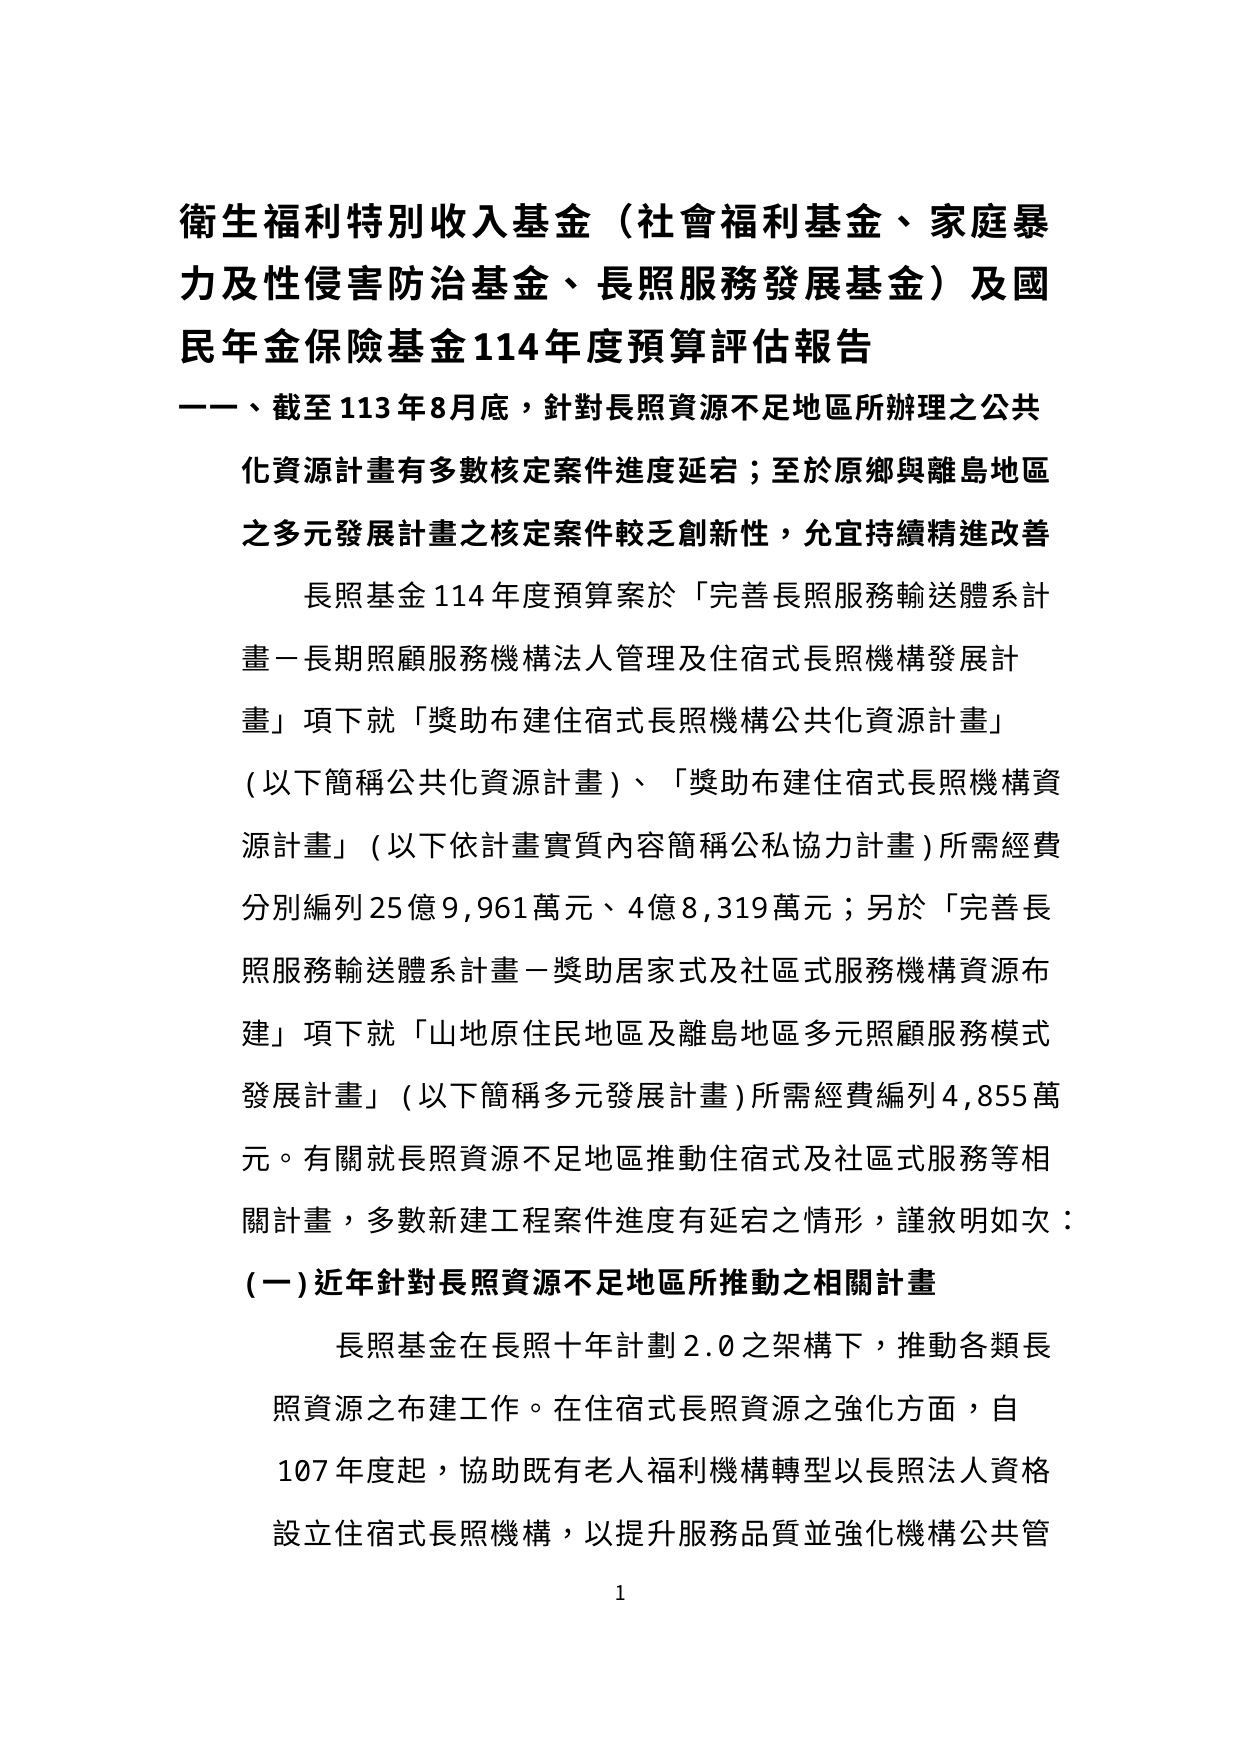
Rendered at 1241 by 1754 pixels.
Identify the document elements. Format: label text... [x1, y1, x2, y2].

text 長照基金114年度預算案於「完善長照服務輸送體系計畫－長期照顧服務機構法人管理及住宿式長照機構發展計畫」項下就「獎助布建住宿式長照機構公共化資源計畫」(以下簡稱公共化資源計畫)、「獎助布建住宿式長照機構資源計畫」(以下依計畫實質內容簡稱公私協力計畫)所需經費分別編列25億9,961萬元、4億8,319萬元；另於「完善長照服務輸送體系計畫－獎助居家式及社區式服務機構資源布建」項下就「山地原住民地區及離島地區多元照顧服務模式發展計畫」(以下簡稱多元發展計畫)所需經費編列4,855萬元。有關就長照資源不足地區推動住宿式及社區式服務等相關計畫，多數新建工程案件進度有延宕之情形，謹敘明如次： [236, 552, 1063, 1240]
text 衛生福利特別收入基金（社會福利基金、家庭暴力及性侵害防治基金、長照服務發展基金）及國民年金保險基金114年度預算評估報告 [177, 177, 1063, 365]
text 一一、截至113年8月底，針對長照資源不足地區所辦理之公共化資源計畫有多數核定案件進度延宕；至於原鄉與離島地區之多元發展計畫之核定案件較乏創新性，允宜持續精進改善 [177, 365, 1063, 552]
text (一)近年針對長照資源不足地區所推動之相關計畫 [236, 1240, 1063, 1302]
text 長照基金在長照十年計劃2.0之架構下，推動各類長照資源之布建工作。在住宿式長照資源之強化方面，自107年度起，協助既有老人福利機構轉型以長照法人資格設立住宿式長照機構，以提升服務品質並強化機構公共管理及社會公益性，已核定13案計提供1,092個床位。此外，為滿足長照資源不足地區之民眾對長照服務之需求，長照基金結合公私部門資源持續推展住宿式、社區式長照資源，相關計畫內容謹簡述如次： [266, 1302, 1063, 1552]
